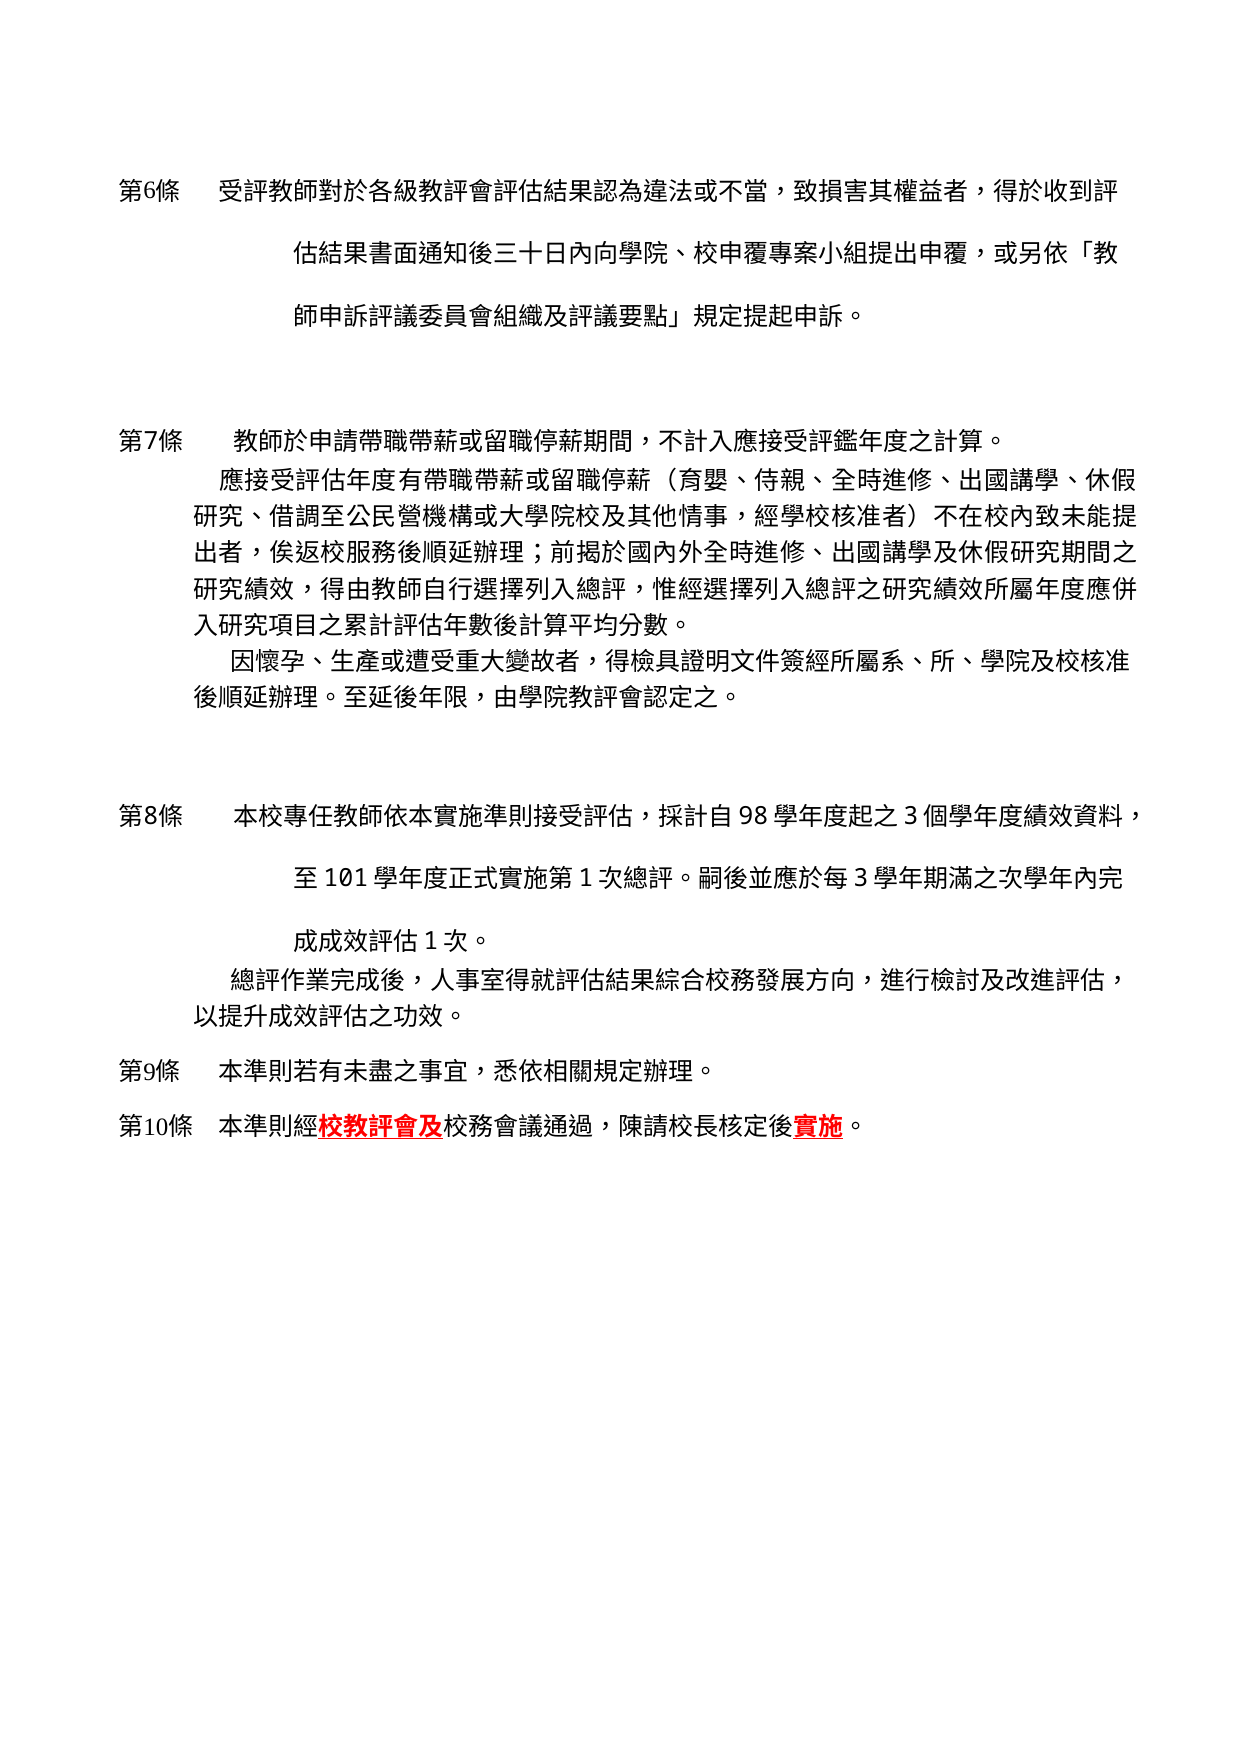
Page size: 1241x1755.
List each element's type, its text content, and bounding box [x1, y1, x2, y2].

text 總評作業完成後，人事室得就評估結果綜合校務發展方向，進行檢討及改進評估，以提升成效評估之功效。 [193, 960, 1137, 1033]
list 本準則若有未盡之事宜，悉依相關規定辦理。 [118, 1052, 1137, 1088]
text 因懷孕、生產或遭受重大變故者，得檢具證明文件簽經所屬系、所、學院及校核准後順延辦理。至延後年限，由學院教評會認定之。 [193, 642, 1137, 714]
list 本準則經校教評會及校務會議通過，陳請校長核定後實施。 [118, 1107, 1137, 1143]
text 應接受評估年度有帶職帶薪或留職停薪（育嬰、侍親、全時進修、出國講學、休假研究、借調至公民營機構或大學院校及其他情事，經學校核准者）不在校內致未能提出者，俟返校服務後順延辦理；前揭於國內外全時進修、出國講學及休假研究期間之研究績效，得由教師自行選擇列入總評，惟經選擇列入總評之研究績效所屬年度應併入研究項目之累計評估年數後計算平均分數。 [193, 460, 1137, 642]
list 本校專任教師依本實施準則接受評估，採計自98學年度起之3個學年度績效資料，至101學年度正式實施第1次總評。嗣後並應於每3學年期滿之次學年內完成成效評估1次。 [118, 773, 1137, 960]
list 受評教師對於各級教評會評估結果認為違法或不當，致損害其權益者，得於收到評估結果書面通知後三十日內向學院、校申覆專案小組提出申覆，或另依「教師申訴評議委員會組織及評議要點」規定提起申訴。 [118, 148, 1137, 335]
list 教師於申請帶職帶薪或留職停薪期間，不計入應接受評鑑年度之計算。 [118, 398, 1137, 460]
